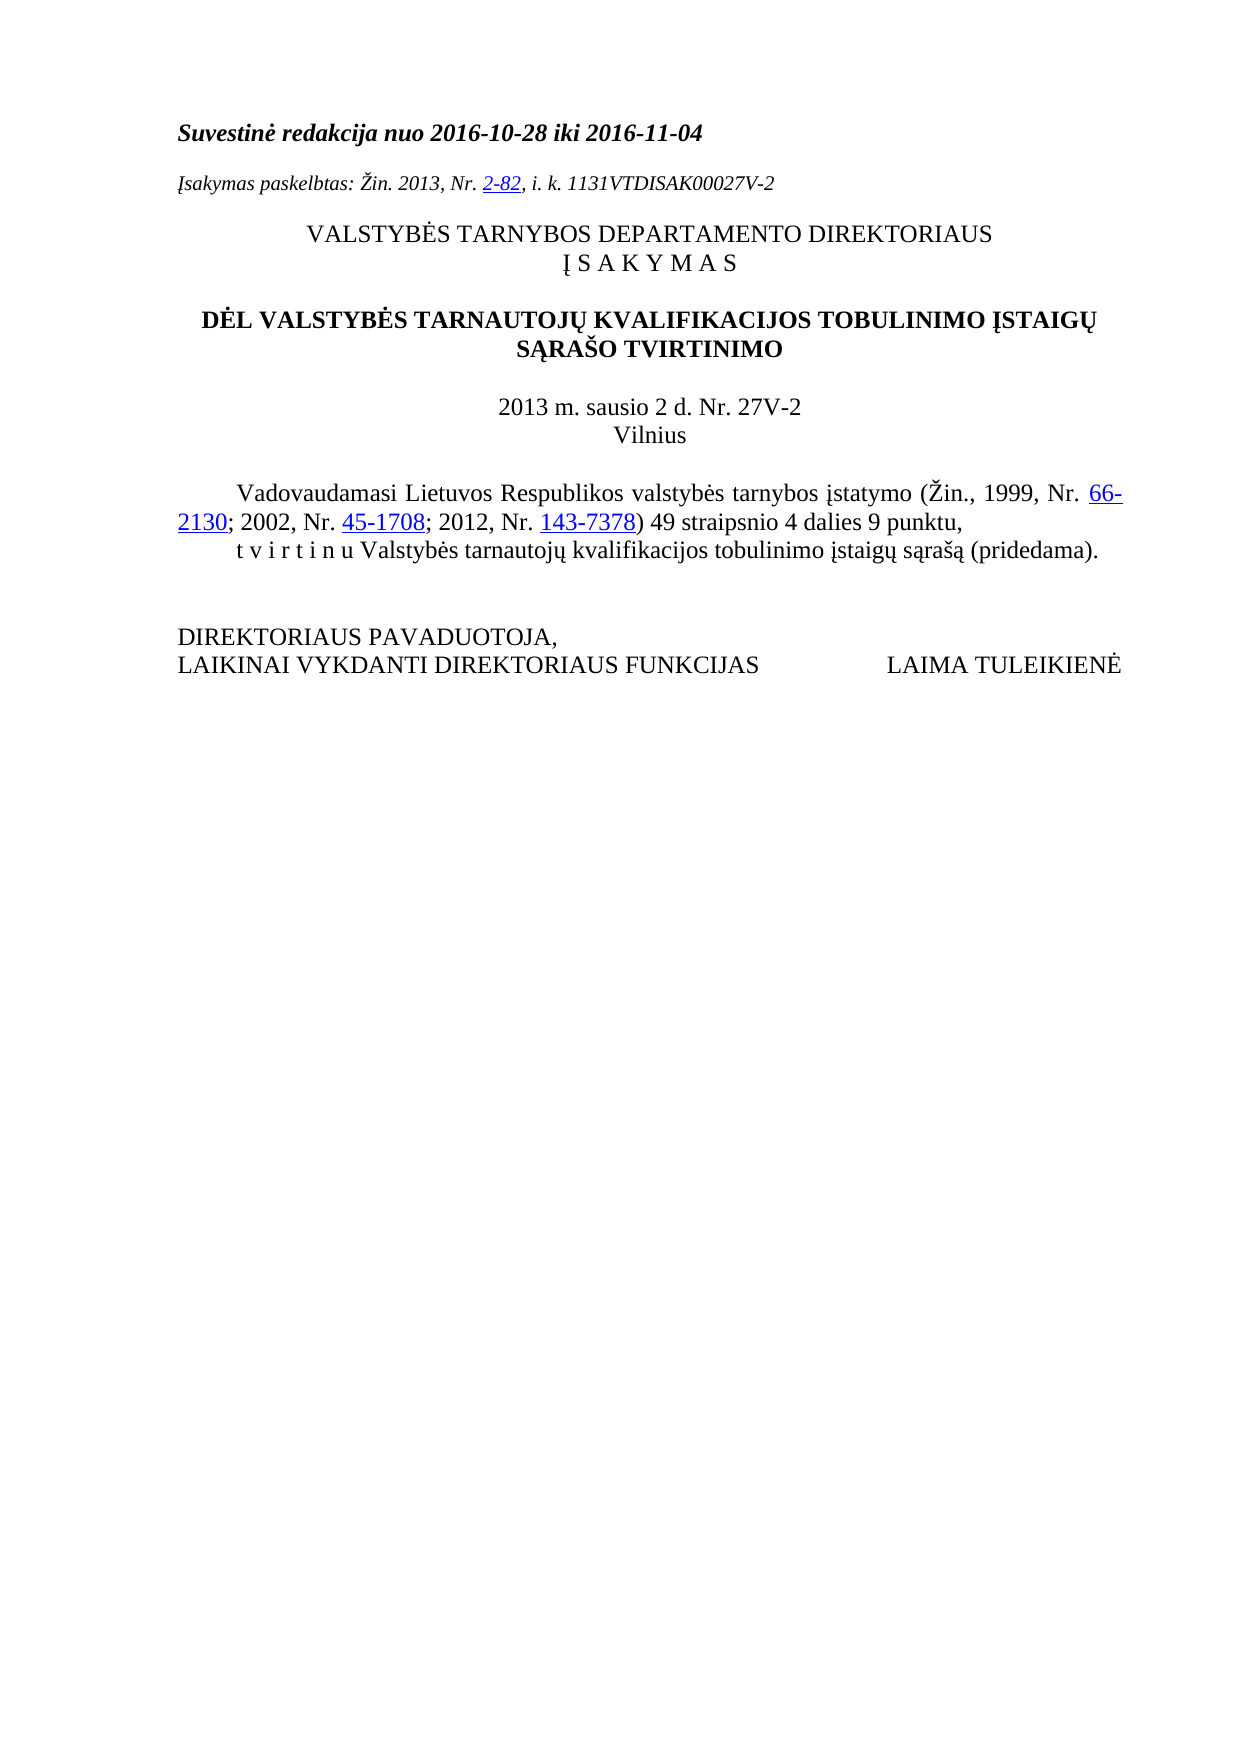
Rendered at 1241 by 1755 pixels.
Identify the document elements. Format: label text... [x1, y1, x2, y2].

text laikinai vykdanti direktoriaus funkcijas Laima Tuleikienė [177, 650, 1122, 679]
text t v i r t i n u Valstybės tarnautojų kvalifikacijos tobulinimo įstaigų sąrašą (pridedama). [177, 535, 1122, 564]
text 2013 m. sausio 2 d. Nr. 27V-2 [177, 392, 1122, 420]
text Direktoriaus pavaduotoja, [177, 622, 1122, 650]
text Suvestinė redakcija nuo 2016-10-28 iki 2016-11-04 [177, 118, 1122, 147]
text Įsakymas paskelbtas: Žin. 2013, Nr. 2-82, i. k. 1131VTDISAK00027V-2 [177, 171, 1122, 195]
text DĖL VALSTYBĖS TARNAUTOJŲ KVALIFIKACIJOS TOBULINIMO ĮSTAIGŲ SĄRAŠO TVIRTINIMO [177, 305, 1122, 363]
text Vadovaudamasi Lietuvos Respublikos valstybės tarnybos įstatymo (Žin., 1999, Nr. 66-2130; 2002, Nr. 45-1708; 2012, Nr. 143-7378) 49 straipsnio 4 dalies 9 punktu, [177, 478, 1122, 535]
text Vilnius [177, 420, 1122, 449]
text VALSTYBĖS TARNYBOS DEPARTAMENTO DIREKTORIAUS [177, 219, 1122, 248]
text Į S A K Y M A S [177, 248, 1122, 277]
